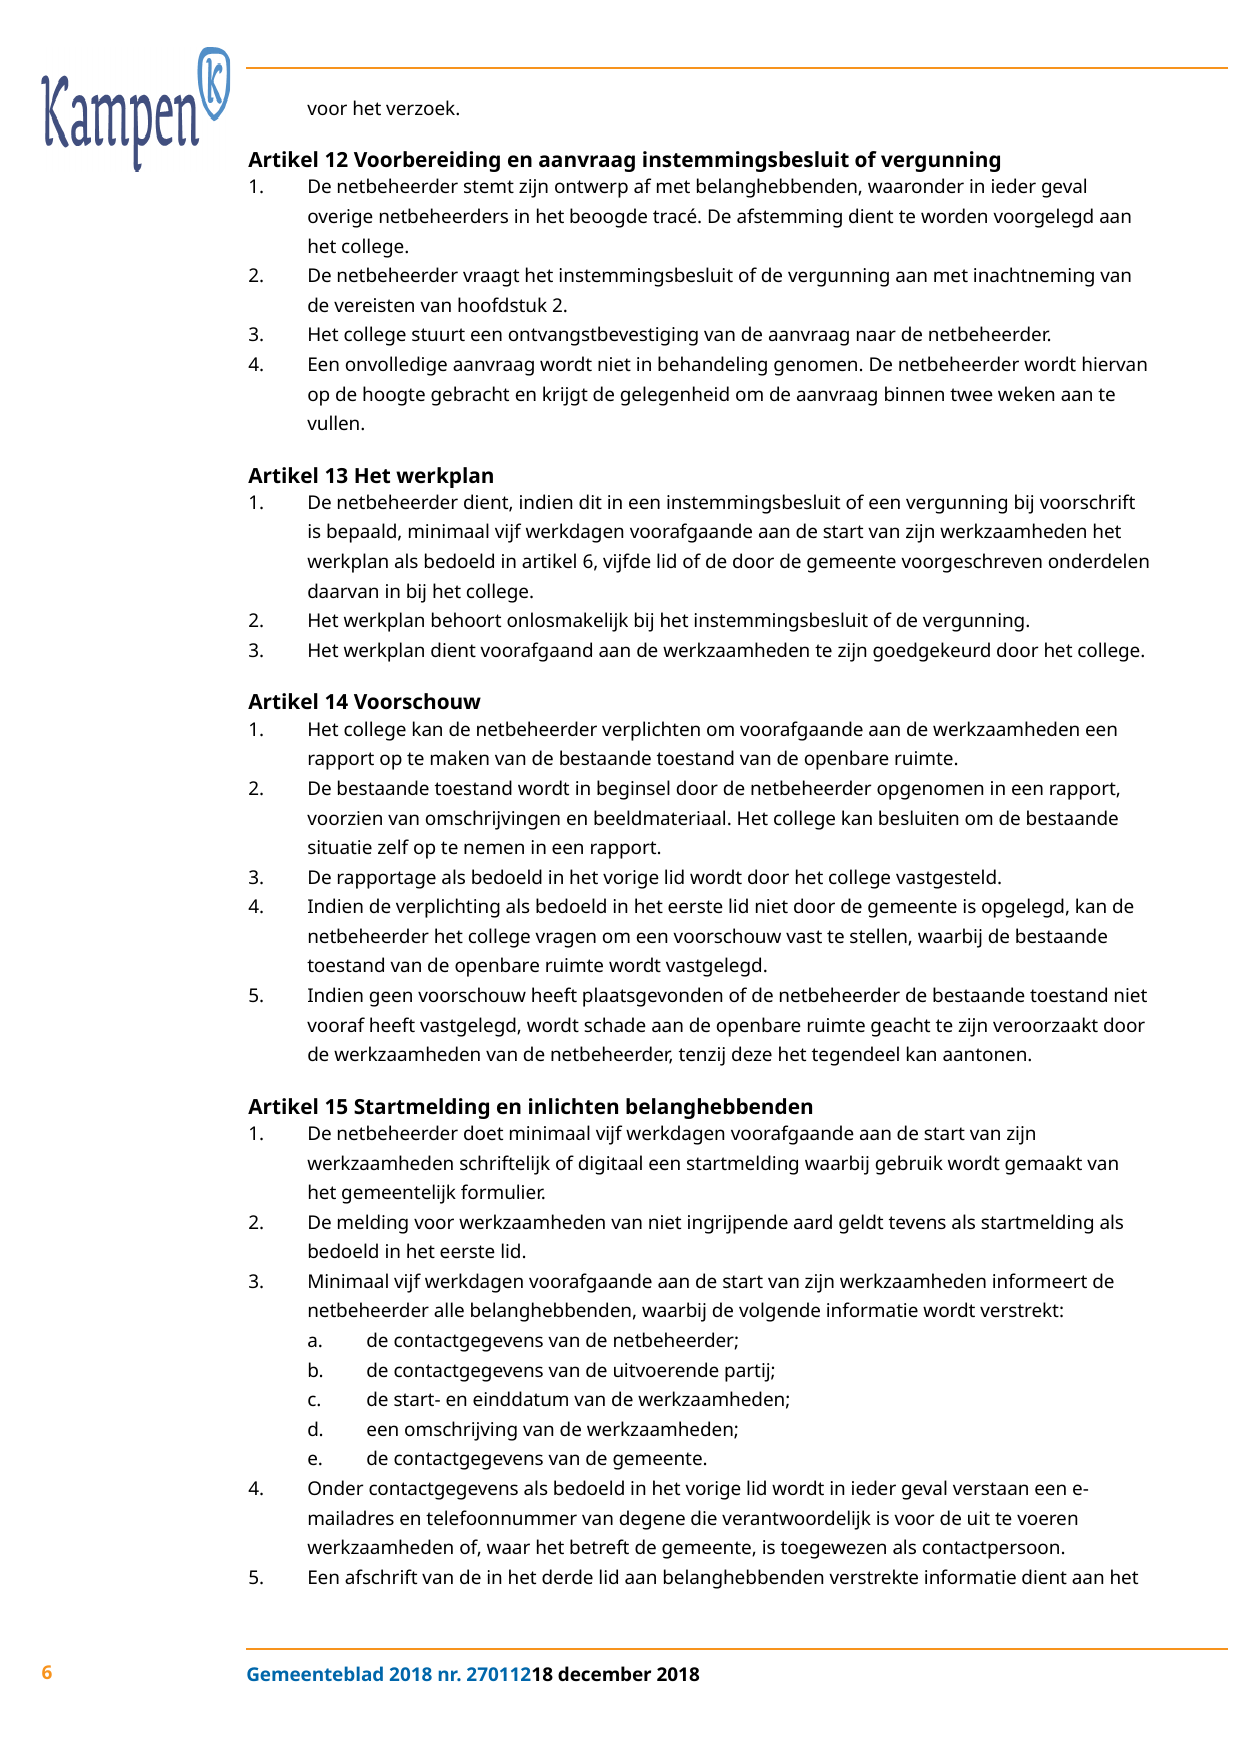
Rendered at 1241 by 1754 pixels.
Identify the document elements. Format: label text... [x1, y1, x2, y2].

list Het college kan de netbeheerder verplichten om voorafgaande aan de werkzaamheden een rapport op te maken van de bestaande toestand van de openbare ruimte. [248, 716, 1152, 771]
list De rapportage als bedoeld in het vorige lid wordt door het college vastgesteld. [248, 864, 1152, 889]
list Minimaal vijf werkdagen voorafgaande aan de start van zijn werkzaamheden informeert de netbeheerder alle belanghebbenden, waarbij de volgende informatie wordt verstrekt: [248, 1268, 1152, 1323]
list Het college stuurt een ontvangstbevestiging van de aanvraag naar de netbeheerder. [248, 322, 1152, 347]
list Indien de verplichting als bedoeld in het eerste lid niet door de gemeente is opgelegd, kan de netbeheerder het college vragen om een voorschouw vast te stellen, waarbij de bestaande toestand van de openbare ruimte wordt vastgelegd. [248, 893, 1152, 978]
list de contactgegevens van de uitvoerende partij; [307, 1357, 1152, 1383]
text Artikel 13 Het werkplan [248, 461, 1152, 489]
list Onder contactgegevens als bedoeld in het vorige lid wordt in ieder geval verstaan een e-mailadres en telefoonnummer van degene die verantwoordelijk is voor de uit te voeren werkzaamheden of, waar het betreft de gemeente, is toegewezen als contactpersoon. [248, 1475, 1152, 1560]
list Het werkplan behoort onlosmakelijk bij het instemmingsbesluit of de vergunning. [248, 607, 1152, 633]
text Artikel 14 Voorschouw [248, 687, 1152, 716]
picture [41, 47, 231, 172]
list De bestaande toestand wordt in beginsel door de netbeheerder opgenomen in een rapport, voorzien van omschrijvingen en beeldmateriaal. Het college kan besluiten om de bestaande situatie zelf op te nemen in een rapport. [248, 775, 1152, 860]
list De netbeheerder vraagt het instemmingsbesluit of de vergunning aan met inachtneming van de vereisten van hoofdstuk 2. [248, 262, 1152, 318]
text Artikel 15 Startmelding en inlichten belanghebbenden [248, 1092, 1152, 1120]
list De netbeheerder doet minimaal vijf werkdagen voorafgaande aan de start van zijn werkzaamheden schriftelijk of digitaal een startmelding waarbij gebruik wordt gemaakt van het gemeentelijk formulier. [248, 1120, 1152, 1205]
list Een afschrift van de in het derde lid aan belanghebbenden verstrekte informatie dient aan het [248, 1564, 1152, 1590]
list Indien geen voorschouw heeft plaatsgevonden of de netbeheerder de bestaande toestand niet vooraf heeft vastgelegd, wordt schade aan de openbare ruimte geacht te zijn veroorzaakt door de werkzaamheden van de netbeheerder, tenzij deze het tegendeel kan aantonen. [248, 982, 1152, 1067]
list De netbeheerder dient, indien dit in een instemmingsbesluit of een vergunning bij voorschrift is bepaald, minimaal vijf werkdagen voorafgaande aan de start van zijn werkzaamheden het werkplan als bedoeld in artikel 6, vijfde lid of de door de gemeente voorgeschreven onderdelen daarvan in bij het college. [248, 489, 1152, 604]
list een omschrijving van de werkzaamheden; [307, 1416, 1152, 1442]
list De netbeheerder stemt zijn ontwerp af met belanghebbenden, waaronder in ieder geval overige netbeheerders in het beoogde tracé. De afstemming dient te worden voorgelegd aan het college. [248, 174, 1152, 258]
list de contactgegevens van de netbeheerder; [307, 1327, 1152, 1353]
text Artikel 12 Voorbereiding en aanvraag instemmingsbesluit of vergunning [248, 145, 1152, 174]
list de start- en einddatum van de werkzaamheden; [307, 1386, 1152, 1412]
list voor het verzoek. [248, 95, 1152, 121]
list de contactgegevens van de gemeente. [307, 1446, 1152, 1471]
list Een onvolledige aanvraag wordt niet in behandeling genomen. De netbeheerder wordt hiervan op de hoogte gebracht en krijgt de gelegenheid om de aanvraag binnen twee weken aan te vullen. [248, 351, 1152, 436]
list De melding voor werkzaamheden van niet ingrijpende aard geldt tevens als startmelding als bedoeld in het eerste lid. [248, 1209, 1152, 1264]
list Het werkplan dient voorafgaand aan de werkzaamheden te zijn goedgekeurd door het college. [248, 637, 1152, 663]
